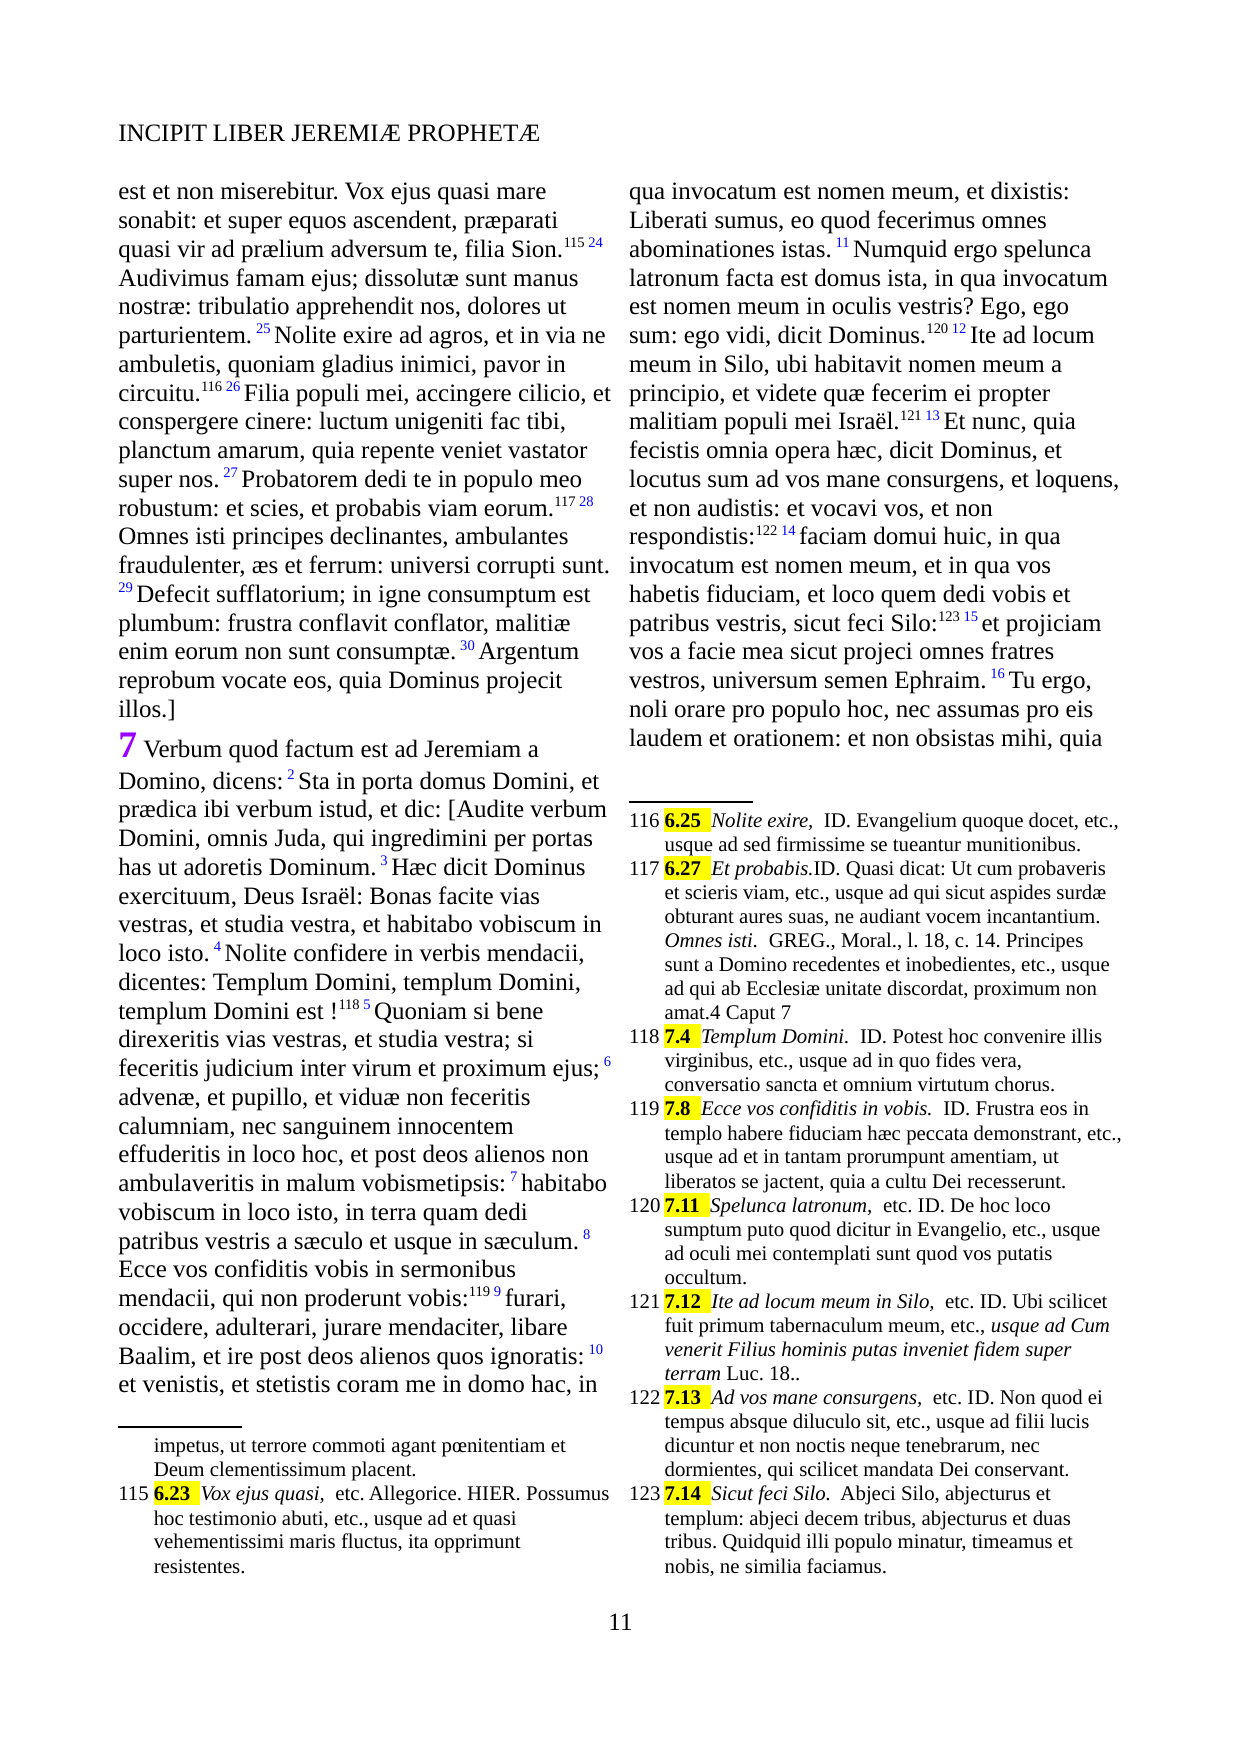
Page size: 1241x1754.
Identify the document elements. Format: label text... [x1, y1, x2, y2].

text 7.12 Ite ad locum meum in Silo, etc. ID. Ubi scilicet fuit primum tabernaculum meum, etc., usque ad Cum venerit Filius hominis putas inveniet fidem super terram Luc. 18.. [629, 1289, 1122, 1385]
text 7 Verbum quod factum est ad Jeremiam a Domino, dicens: 2 Sta in porta domus Domini, et prædica ibi verbum istud, et dic: [Audite verbum Domini, omnis Juda, qui ingredimini per portas has ut adoretis Dominum. 3 Hæc dicit Dominus exercituum, Deus Israël: Bonas facite vias vestras, et studia vestra, et habitabo vobiscum in loco isto. 4 Nolite confidere in verbis mendacii, dicentes: Templum Domini, templum Domini, templum Domini est ! 5 Quoniam si bene direxeritis vias vestras, et studia vestra; si feceritis judicium inter virum et proximum ejus; 6 advenæ, et pupillo, et viduæ non feceritis calumniam, nec sanguinem innocentem effuderitis in loco hoc, et post deos alienos non ambulaveritis in malum vobismetipsis: 7 habitabo vobiscum in loco isto, in terra quam dedi patribus vestris a sæculo et usque in sæculum. 8 Ecce vos confiditis vobis in sermonibus mendacii, qui non proderunt vobis: 9 furari, occidere, adulterari, jurare mendaciter, libare Baalim, et ire post deos alienos quos ignoratis: 10 et venistis, et stetistis coram me in domo hac, in [118, 723, 611, 1398]
text 7.4 Templum Domini. ID. Potest hoc convenire illis virginibus, etc., usque ad in quo fides vera, conversatio sancta et omnium virtutum chorus. [629, 1024, 1122, 1096]
text 6.27 Et probabis.ID. Quasi dicat: Ut cum probaveris et scieris viam, etc., usque ad qui sicut aspides surdæ obturant aures suas, ne audiant vocem incantantium. Omnes isti. GREG., Moral., l. 18, c. 14. Principes sunt a Domino recedentes et inobedientes, etc., usque ad qui ab Ecclesiæ unitate discordat, proximum non amat.4 Caput 7 [629, 856, 1122, 1024]
text 7.13 Ad vos mane consurgens, etc. ID. Non quod ei tempus absque diluculo sit, etc., usque ad filii lucis dicuntur et non noctis neque tenebrarum, nec dormientes, qui scilicet mandata Dei conservant. [629, 1385, 1122, 1481]
text 7.11 Spelunca latronum, etc. ID. De hoc loco sumptum puto quod dicitur in Evangelio, etc., usque ad oculi mei contemplati sunt quod vos putatis occultum. [629, 1193, 1122, 1289]
text est et non miserebitur. Vox ejus quasi mare sonabit: et super equos ascendent, præparati quasi vir ad prælium adversum te, filia Sion. 24 Audivimus famam ejus; dissolutæ sunt manus nostræ: tribulatio apprehendit nos, dolores ut parturientem. 25 Nolite exire ad agros, et in via ne ambuletis, quoniam gladius inimici, pavor in circuitu. 26 Filia populi mei, accingere cilicio, et conspergere cinere: luctum unigeniti fac tibi, planctum amarum, quia repente veniet vastator super nos. 27 Probatorem dedi te in populo meo robustum: et scies, et probabis viam eorum. 28 Omnes isti principes declinantes, ambulantes fraudulenter, æs et ferrum: universi corrupti sunt. 29 Defecit sufflatorium; in igne consumptum est plumbum: frustra conflavit conflator, malitiæ enim eorum non sunt consumptæ. 30 Argentum reprobum vocate eos, quia Dominus projecit illos.] [118, 176, 611, 723]
text 7.14 Sicut feci Silo. Abjeci Silo, abjecturus et templum: abjeci decem tribus, abjecturus et duas tribus. Quidquid illi populo minatur, timeamus et nobis, ne similia faciamus. [629, 1481, 1122, 1578]
text qua invocatum est nomen meum, et dixistis: Liberati sumus, eo quod fecerimus omnes abominationes istas. 11 Numquid ergo spelunca latronum facta est domus ista, in qua invocatum est nomen meum in oculis vestris? Ego, ego sum: ego vidi, dicit Dominus. 12 Ite ad locum meum in Silo, ubi habitavit nomen meum a principio, et videte quæ fecerim ei propter malitiam populi mei Israël. 13 Et nunc, quia fecistis omnia opera hæc, dicit Dominus, et locutus sum ad vos mane consurgens, et loquens, et non audistis: et vocavi vos, et non respondistis: 14 faciam domui huic, in qua invocatum est nomen meum, et in qua vos habetis fiduciam, et loco quem dedi vobis et patribus vestris, sicut feci Silo: 15 et projiciam vos a facie mea sicut projeci omnes fratres vestros, universum semen Ephraim. 16 Tu ergo, noli orare pro populo hoc, nec assumas pro eis laudem et orationem: et non obsistas mihi, quia [629, 176, 1122, 751]
text 6.25 Nolite exire, ID. Evangelium quoque docet, etc., usque ad sed firmissime se tueantur munitionibus. [629, 808, 1122, 856]
text impetus, ut terrore commoti agant pœnitentiam et Deum clementissimum placent. [118, 1433, 611, 1481]
text 6.23 Vox ejus quasi, etc. Allegorice. HIER. Possumus hoc testimonio abuti, etc., usque ad et quasi vehementissimi maris fluctus, ita opprimunt resistentes. [118, 1481, 611, 1578]
text 7.8 Ecce vos confiditis in vobis. ID. Frustra eos in templo habere fiduciam hæc peccata demonstrant, etc., usque ad et in tantam prorumpunt amentiam, ut liberatos se jactent, quia a cultu Dei recesserunt. [629, 1096, 1122, 1193]
